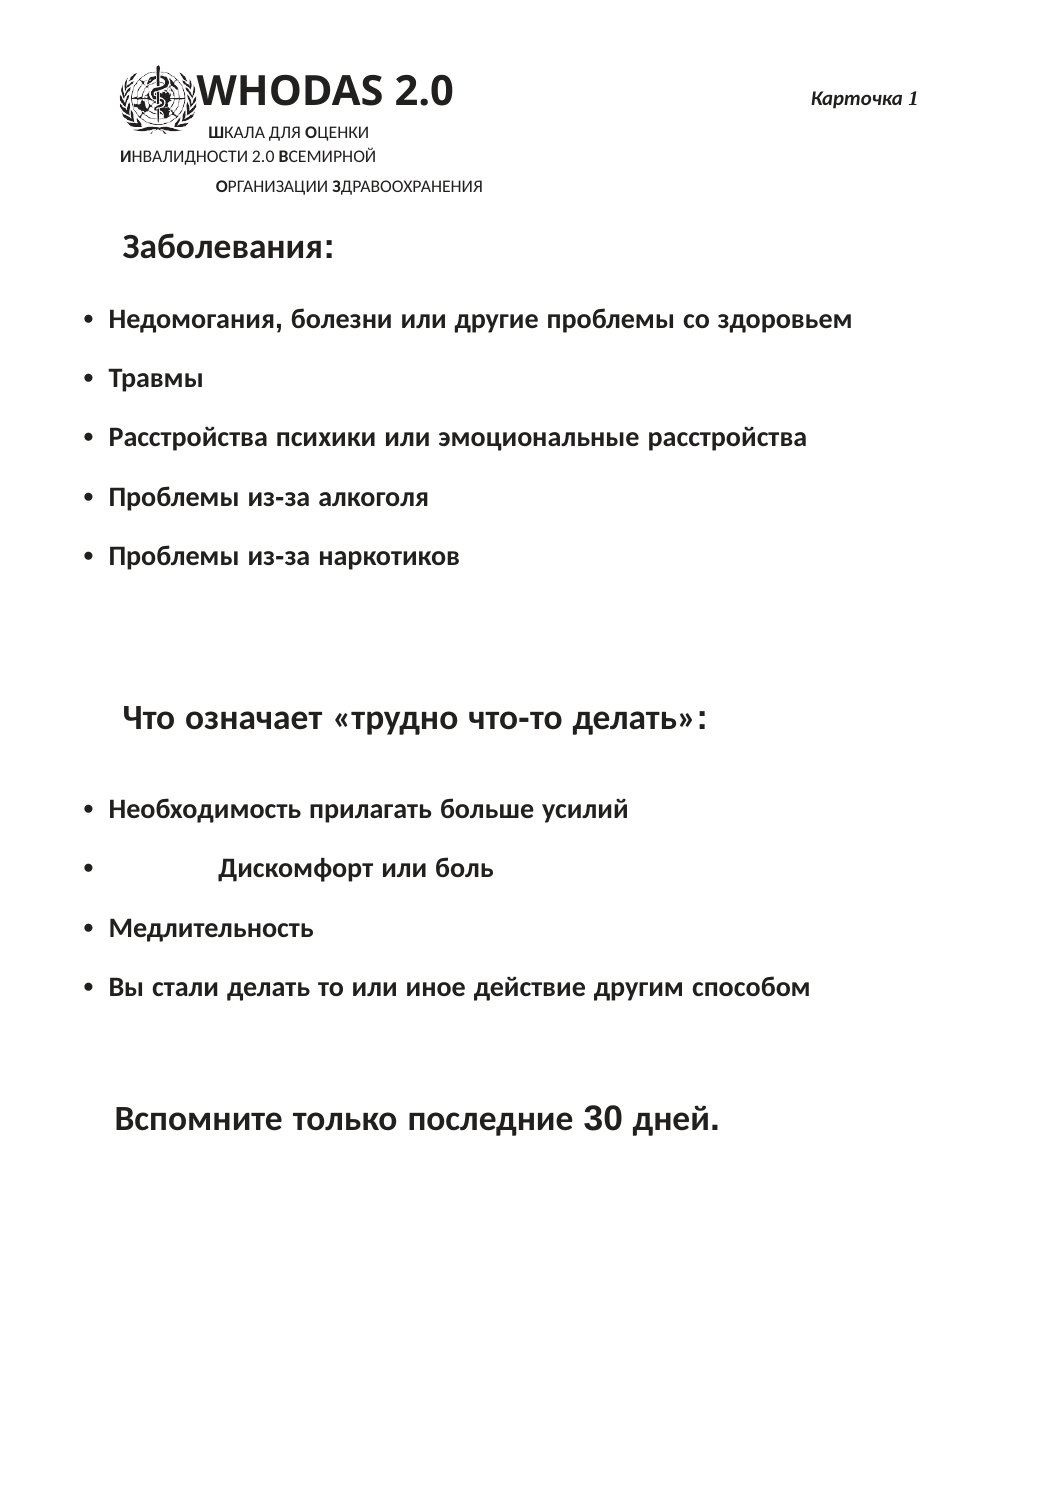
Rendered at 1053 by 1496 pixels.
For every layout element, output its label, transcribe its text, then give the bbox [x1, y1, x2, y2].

list Медлительность [83, 910, 924, 944]
list Проблемы из-за наркотиков [83, 538, 924, 572]
text Что означает «трудно что-то делать»: [122, 695, 733, 738]
text ШКАЛА ДЛЯ ОЦЕНКИ [120, 122, 494, 143]
list Дискомфорт или боль [83, 850, 924, 885]
list Необходимость прилагать больше усилий [83, 791, 924, 826]
list Проблемы из-за алкоголя [83, 479, 924, 513]
text ОРГАНИЗАЦИИ ЗДРАВООХРАНЕНИЯ [108, 168, 494, 198]
text Вспомните только последние 30 дней. [108, 1096, 733, 1139]
text ИНВАЛИДНОСТИ 2.0 ВСЕМИРНОЙ [120, 145, 494, 166]
list Расстройства психики или эмоциональные расстройства [83, 419, 924, 454]
text Заболевания: [122, 224, 733, 267]
list Травмы [83, 360, 924, 394]
list Вы стали делать то или иное действие другим способом [83, 969, 924, 1003]
text WHODAS 2.0 Карточка 1 [108, 61, 924, 118]
list Недомогания, болезни или другие проблемы со здоровьем [83, 301, 924, 335]
